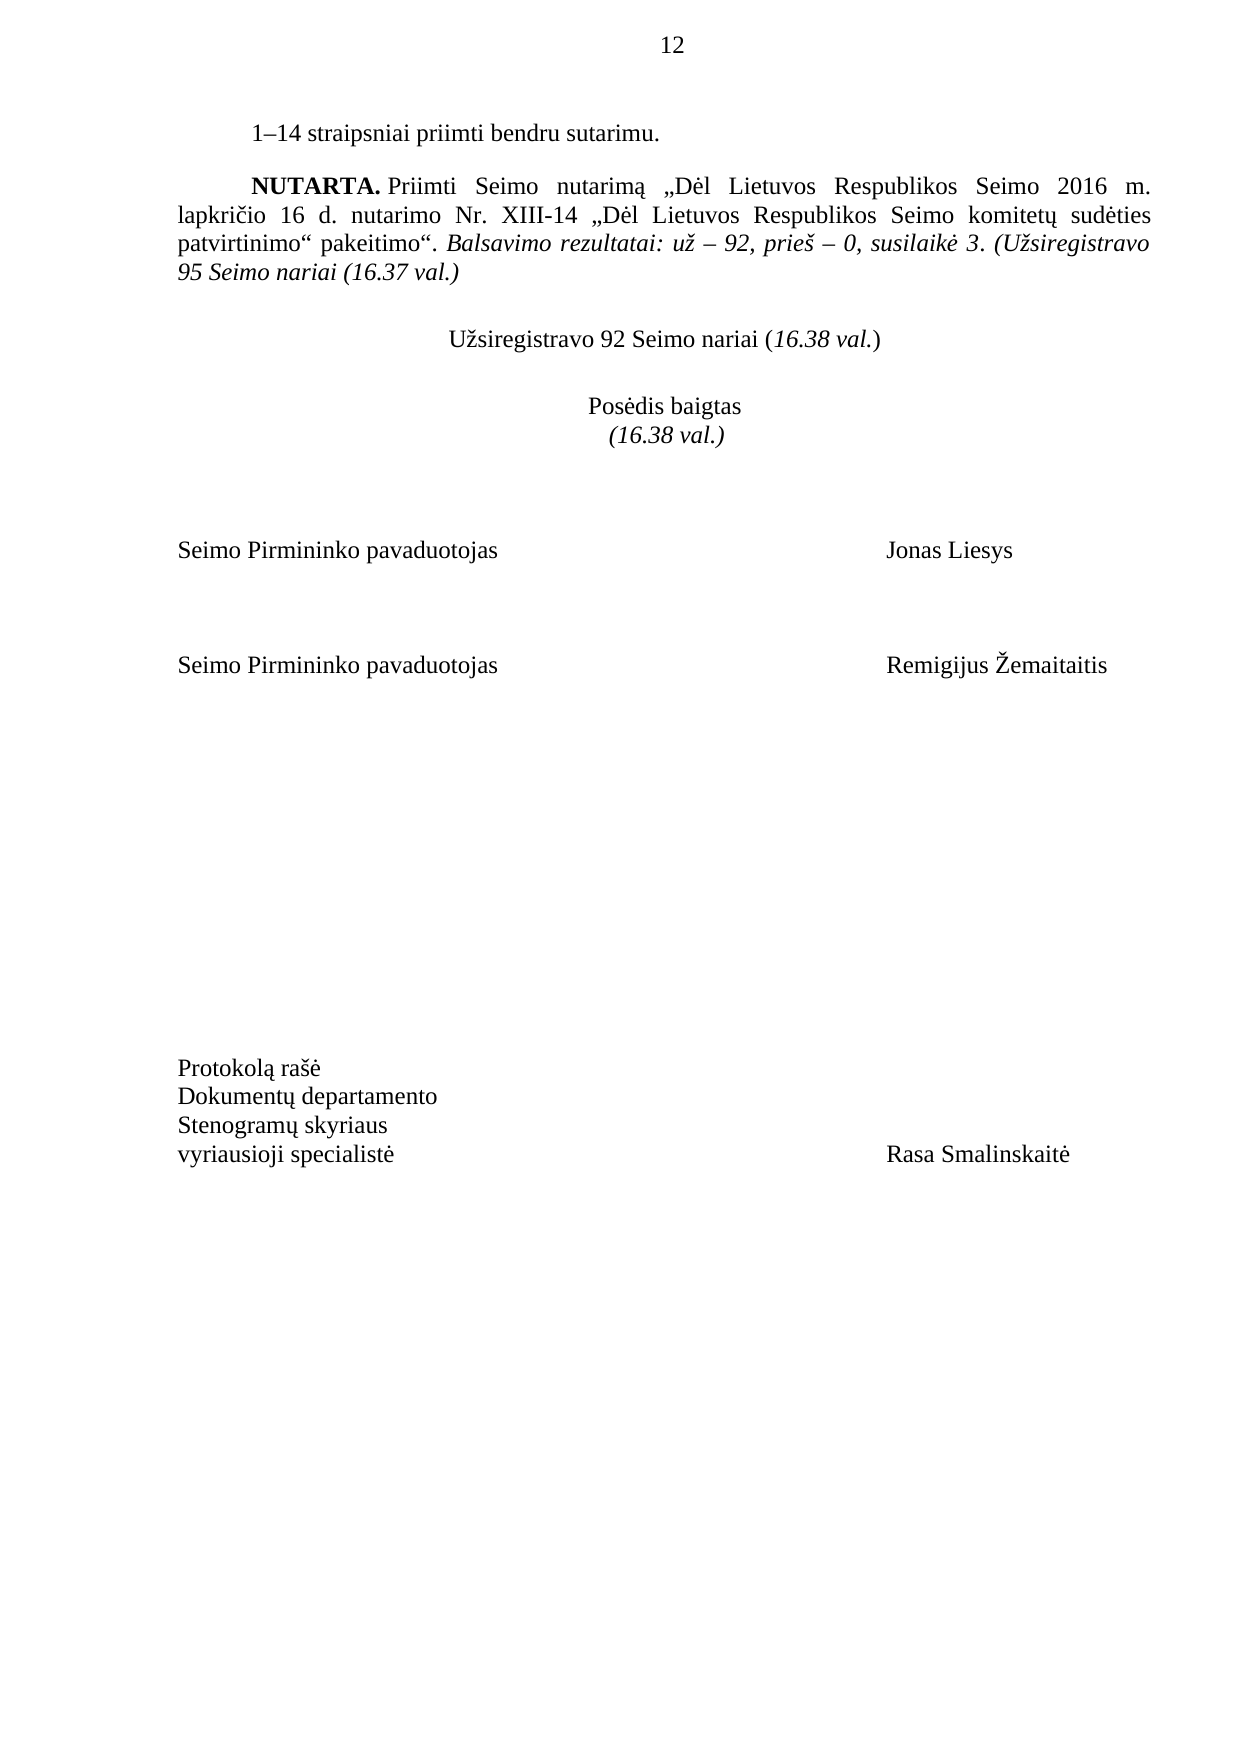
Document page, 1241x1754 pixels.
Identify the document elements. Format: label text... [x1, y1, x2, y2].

text NUTARTA. Priimti Seimo nutarimą „Dėl Lietuvos Respublikos Seimo 2016 m. lapkričio 16 d. nutarimo Nr. XIII-14 „Dėl Lietuvos Respublikos Seimo komitetų sudėties patvirtinimo“ pakeitimo“. Balsavimo rezultatai: už – 92, prieš – 0, susilaikė 3. (Užsiregistravo 95 Seimo nariai (16.37 val.) [177, 171, 1152, 286]
text Užsiregistravo 92 Seimo nariai (16.38 val.) [177, 324, 1152, 353]
text Dokumentų departamento [177, 1081, 1152, 1110]
text vyriausioji specialistė Rasa Smalinskaitė [177, 1139, 1152, 1168]
text (16.38 val.) [177, 420, 1152, 449]
text Seimo Pirmininko pavaduotojas Remigijus Žemaitaitis [177, 650, 1152, 679]
text 1–14 straipsniai priimti bendru sutarimu. [177, 118, 1152, 147]
text Stenogramų skyriaus [177, 1110, 1152, 1139]
text Protokolą rašė [177, 1053, 1152, 1081]
text Posėdis baigtas [177, 391, 1152, 420]
text Seimo Pirmininko pavaduotojas Jonas Liesys [177, 535, 1152, 564]
